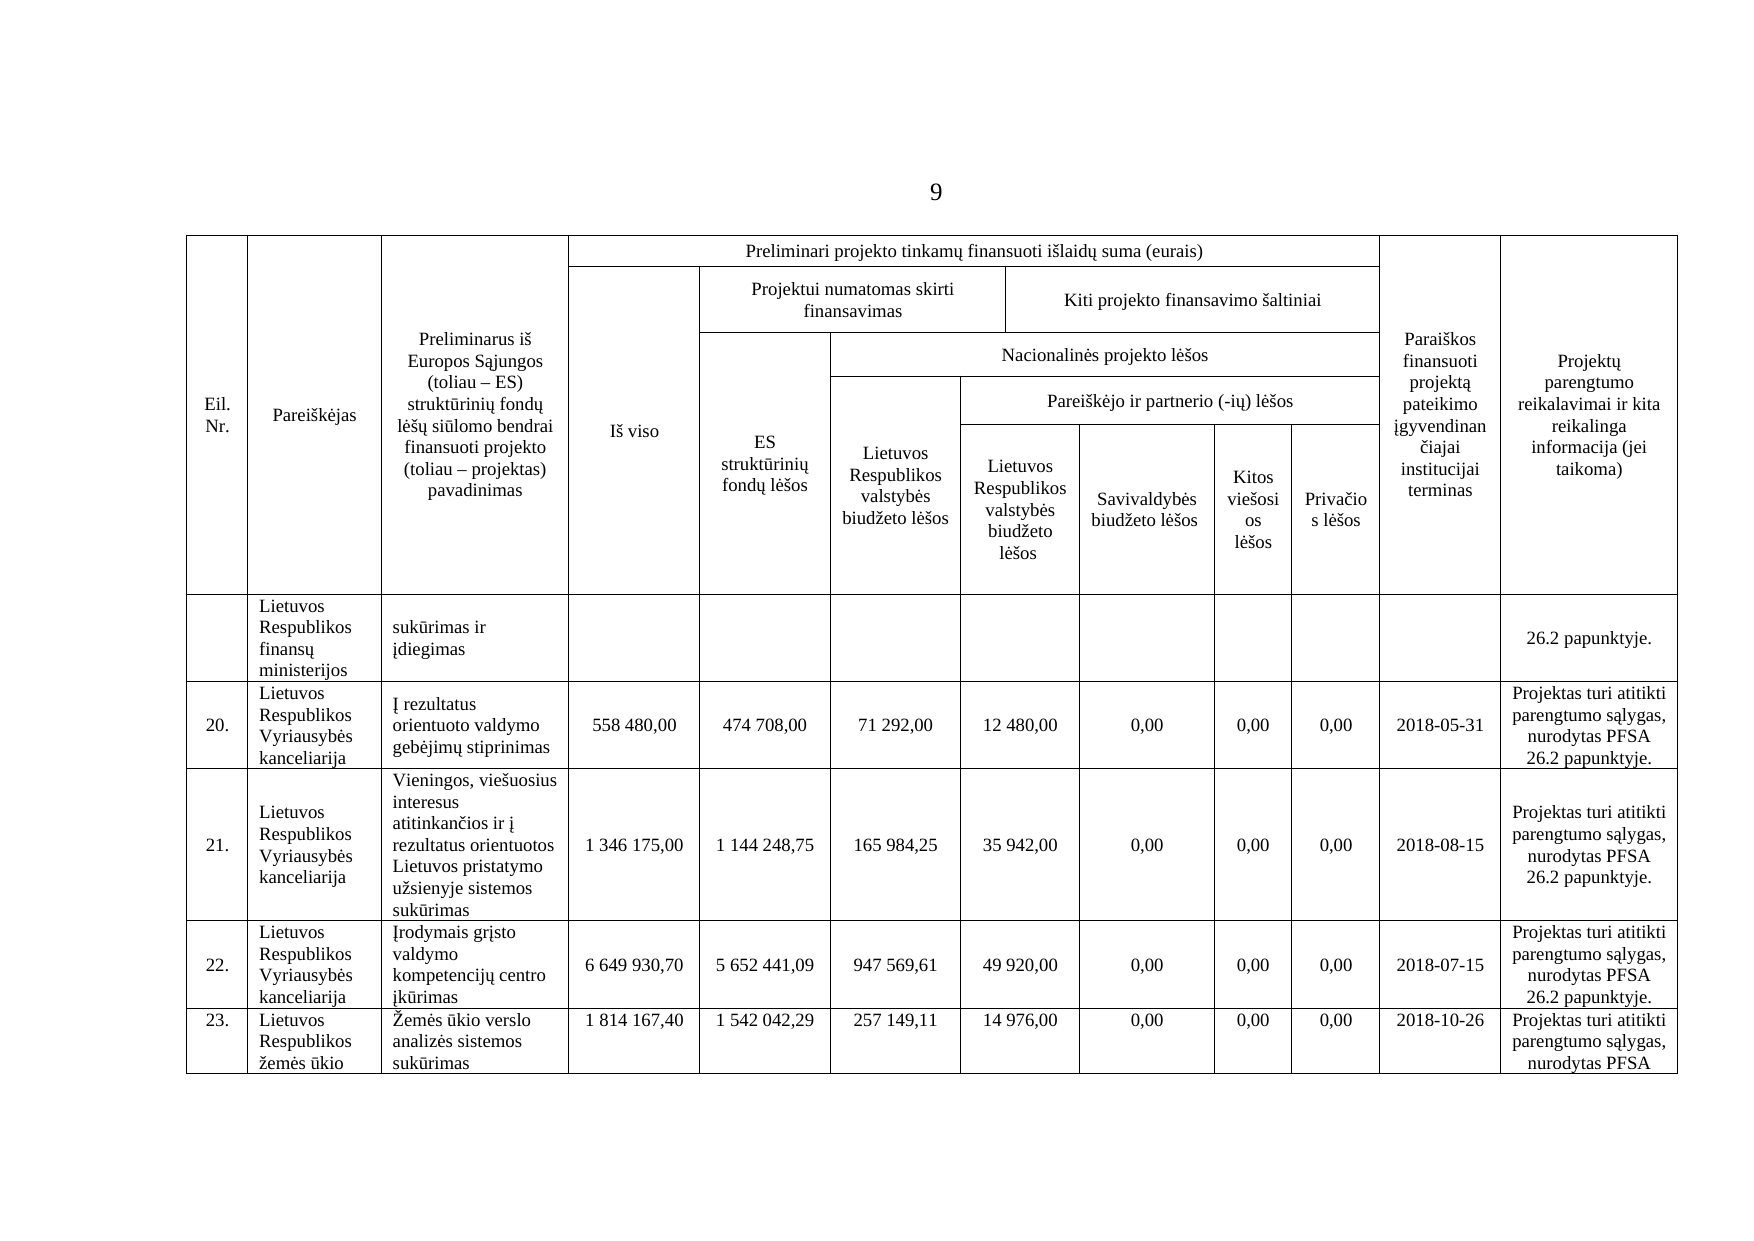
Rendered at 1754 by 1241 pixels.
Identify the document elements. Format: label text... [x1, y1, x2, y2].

table_cell 0,00 [1215, 1009, 1291, 1073]
table_cell [961, 595, 1079, 681]
table_cell 0,00 [1215, 769, 1291, 920]
table_cell 20. [187, 682, 247, 768]
table_header Preliminarus iš Europos Sąjungos (toliau – ES) struktūrinių fondų lėšų siūlomo bendrai finansuoti projekto (toliau – projektas) pavadinimas [382, 236, 568, 593]
table_cell 2018-08-15 [1380, 769, 1500, 920]
table_cell [1215, 595, 1291, 681]
table_cell 0,00 [1080, 921, 1214, 1007]
table_cell 35 942,00 [961, 769, 1079, 920]
table_header Projektų parengtumo reikalavimai ir kita reikalinga informacija (jei taikoma) [1501, 236, 1677, 593]
table_cell 2018-07-15 [1380, 921, 1500, 1007]
table_cell 23. [187, 1009, 247, 1073]
table_cell 49 920,00 [961, 921, 1079, 1007]
table_cell [569, 595, 699, 681]
table_cell ES struktūrinių fondų lėšos [700, 333, 830, 593]
table_cell Lietuvos Respublikos Vyriausybės kanceliarija [248, 921, 381, 1007]
table_cell [1678, 768, 1683, 920]
table_cell 1 144 248,75 [700, 769, 830, 920]
table_cell 0,00 [1292, 1009, 1379, 1073]
table_cell 71 292,00 [831, 682, 960, 768]
table_cell [1678, 266, 1683, 332]
table_cell Lietuvos Respublikos žemės ūkio [248, 1009, 381, 1073]
table_cell 0,00 [1292, 921, 1379, 1007]
table_cell Žemės ūkio verslo analizės sistemos sukūrimas [382, 1009, 568, 1073]
table_cell 0,00 [1215, 921, 1291, 1007]
table_cell 6 649 930,70 [569, 921, 699, 1007]
table_cell 1 346 175,00 [569, 769, 699, 920]
table_cell Lietuvos Respublikos finansų ministerijos [248, 595, 381, 681]
table_cell 0,00 [1215, 682, 1291, 768]
table_cell 165 984,25 [831, 769, 960, 920]
table_header Eil. Nr. [187, 236, 247, 593]
table_cell Projektas turi atitikti parengtumo sąlygas, nurodytas PFSA 26.2 papunktyje. [1501, 921, 1677, 1007]
table_cell 0,00 [1292, 682, 1379, 768]
table_cell [700, 595, 830, 681]
table_header [1678, 235, 1683, 266]
table_cell 1 542 042,29 [700, 1009, 830, 1073]
table_cell [1678, 424, 1683, 593]
table_cell 5 652 441,09 [700, 921, 830, 1007]
table_cell Projektui numatomas skirti finansavimas [700, 267, 1005, 332]
table_cell Kitos viešosios lėšos [1215, 425, 1291, 593]
table_cell 558 480,00 [569, 682, 699, 768]
table_cell 1 814 167,40 [569, 1009, 699, 1073]
table_cell Projektas turi atitikti parengtumo sąlygas, nurodytas PFSA 26.2 papunktyje. [1501, 682, 1677, 768]
table_cell 12 480,00 [961, 682, 1079, 768]
table_header Paraiškos finansuoti projektą pateikimo įgyvendinančiajai institucijai terminas [1380, 236, 1500, 593]
table_cell 474 708,00 [700, 682, 830, 768]
table_cell 2018-05-31 [1380, 682, 1500, 768]
table_header Preliminari projekto tinkamų finansuoti išlaidų suma (eurais) [569, 236, 1379, 266]
table_cell [1292, 595, 1379, 681]
table_cell Lietuvos Respublikos Vyriausybės kanceliarija [248, 769, 381, 920]
table_cell 26.2 papunktyje. [1501, 595, 1677, 681]
table_cell Pareiškėjo ir partnerio (-ių) lėšos [961, 377, 1379, 424]
table_cell 14 976,00 [961, 1009, 1079, 1073]
table_cell Lietuvos Respublikos valstybės biudžeto lėšos [831, 377, 960, 593]
table_cell 257 149,11 [831, 1009, 960, 1073]
table_header Pareiškėjas [248, 236, 381, 593]
table_cell Į rezultatus orientuoto valdymo gebėjimų stiprinimas [382, 682, 568, 768]
table_cell Savivaldybės biudžeto lėšos [1080, 425, 1214, 593]
table_cell Lietuvos Respublikos valstybės biudžeto lėšos [961, 425, 1079, 593]
table_cell Iš viso [569, 267, 699, 593]
table_cell [1678, 332, 1683, 376]
table_cell [1380, 595, 1500, 681]
table_cell [831, 595, 960, 681]
table_cell Įrodymais grįsto valdymo kompetencijų centro įkūrimas [382, 921, 568, 1007]
table_cell [1678, 1008, 1683, 1073]
table_cell 0,00 [1080, 1009, 1214, 1073]
table_cell Kiti projekto finansavimo šaltiniai [1006, 267, 1379, 332]
table_cell Lietuvos Respublikos Vyriausybės kanceliarija [248, 682, 381, 768]
table_cell [1678, 376, 1683, 424]
table_cell [1678, 681, 1683, 768]
table_cell Vieningos, viešuosius interesus atitinkančios ir į rezultatus orientuotos Lietuvos pristatymo užsienyje sistemos sukūrimas [382, 769, 568, 920]
table_cell [1080, 595, 1214, 681]
table_cell 0,00 [1292, 769, 1379, 920]
table_cell sukūrimas ir įdiegimas [382, 595, 568, 681]
table_cell Projektas turi atitikti parengtumo sąlygas, nurodytas PFSA [1501, 1009, 1677, 1073]
table_cell 21. [187, 769, 247, 920]
table_cell Nacionalinės projekto lėšos [831, 333, 1379, 376]
table_cell 0,00 [1080, 769, 1214, 920]
table_cell Projektas turi atitikti parengtumo sąlygas, nurodytas PFSA 26.2 papunktyje. [1501, 769, 1677, 920]
table_cell [1678, 920, 1683, 1007]
table_cell 22. [187, 921, 247, 1007]
table_cell [1678, 594, 1683, 681]
table_cell 2018-10-26 [1380, 1009, 1500, 1073]
table_cell 0,00 [1080, 682, 1214, 768]
table_cell 947 569,61 [831, 921, 960, 1007]
table_cell Privačios lėšos [1292, 425, 1379, 593]
table_cell [187, 595, 247, 681]
